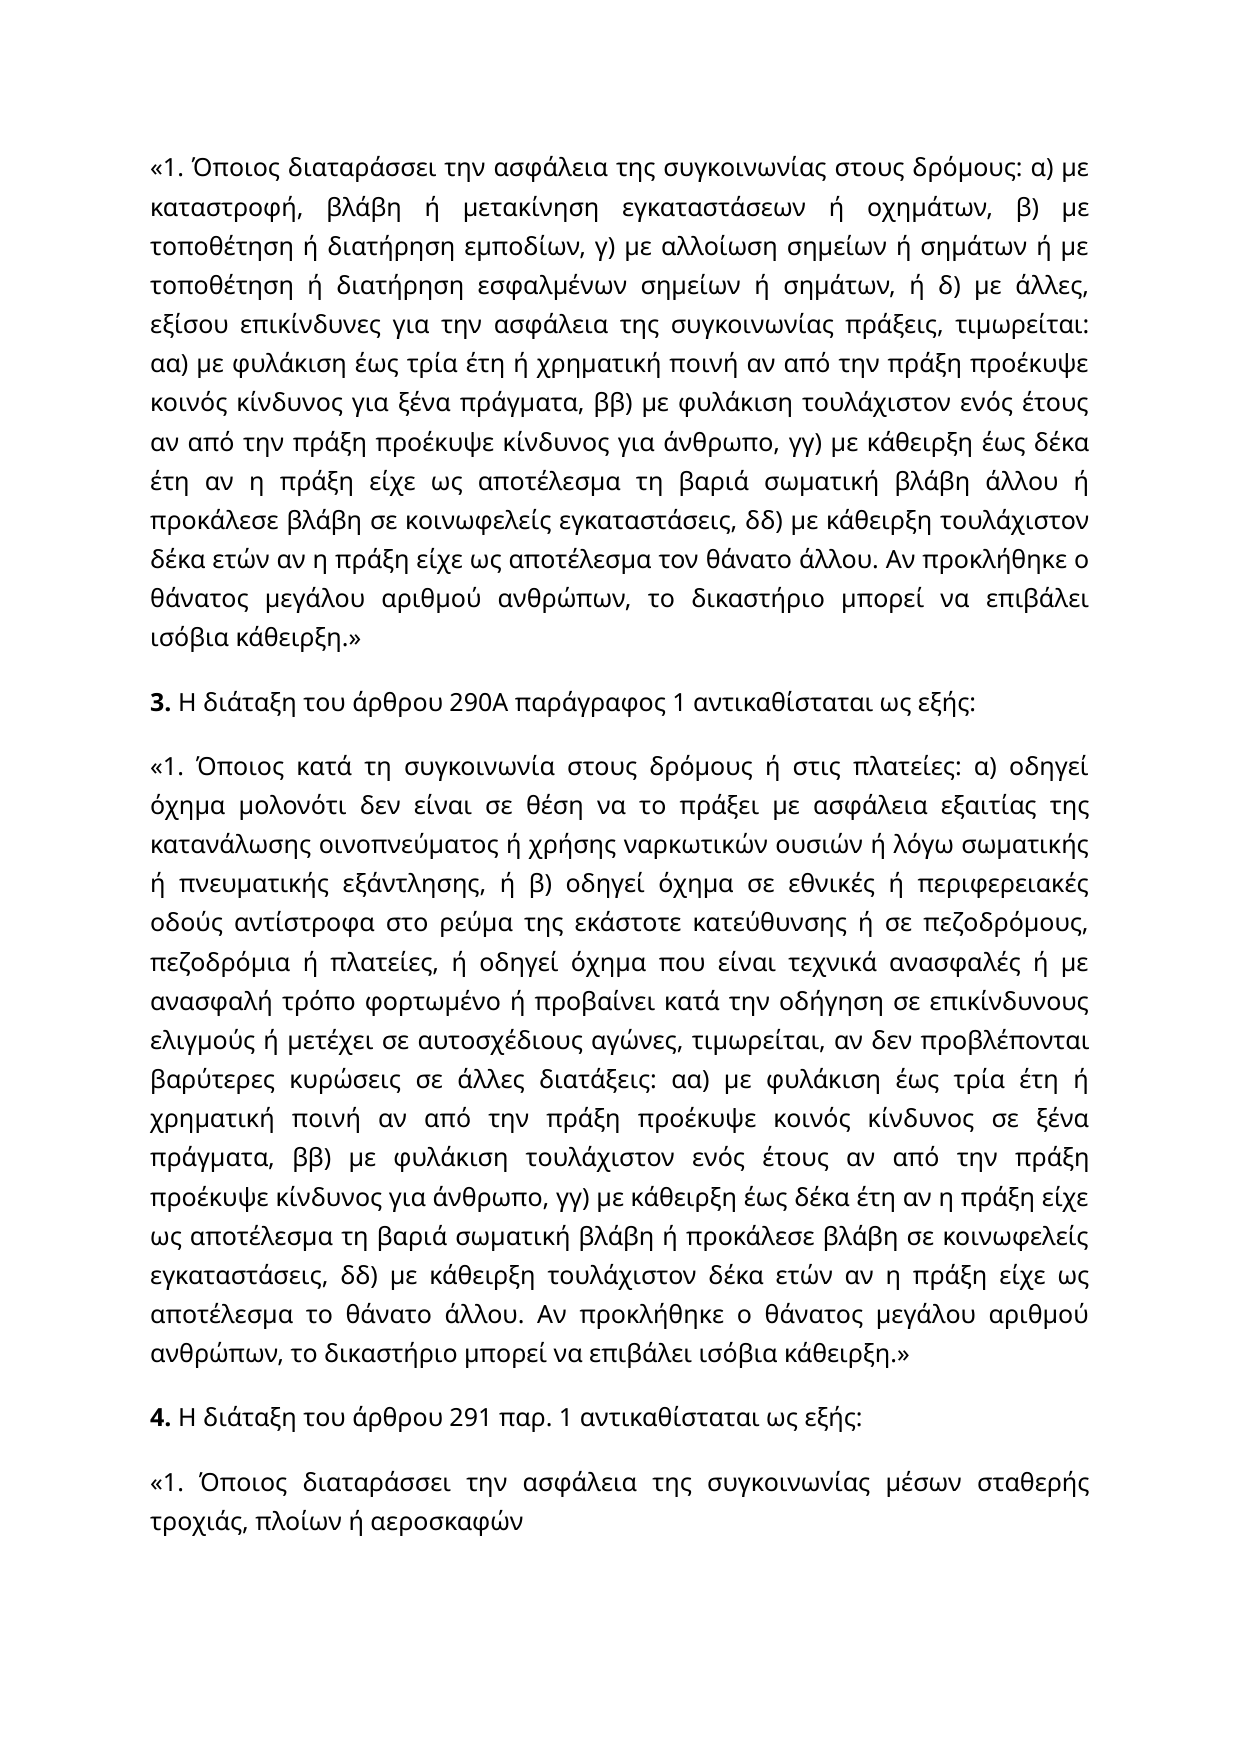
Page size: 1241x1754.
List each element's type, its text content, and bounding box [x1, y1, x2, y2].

text 4. H διάταξη του άρθρου 291 παρ. 1 αντικαθίσταται ως εξής: [150, 1400, 1090, 1434]
text «1. Όποιος διαταράσσει την ασφάλεια της συγκοινωνίας στους δρόμους: α) με καταστροφή, βλάβη ή μετακίνηση εγκαταστάσεων ή οχημάτων, β) με τοποθέτηση ή διατήρηση εμποδίων, γ) με αλλοίωση σημείων ή σημάτων ή με τοποθέτηση ή διατήρηση εσφαλμένων σημείων ή σημάτων, ή δ) με άλλες, εξίσου επικίνδυνες για την ασφάλεια της συγκοινωνίας πράξεις, τιμωρείται: αα) με φυλάκιση έως τρία έτη ή χρηματική ποινή αν από την πράξη προέκυψε κοινός κίνδυνος για ξένα πράγματα, ββ) με φυλάκιση τουλάχιστον ενός έτους αν από την πράξη προέκυψε κίνδυνος για άνθρωπο, γγ) με κάθειρξη έως δέκα έτη αν η πράξη είχε ως αποτέλεσμα τη βαριά σωματική βλάβη άλλου ή προκάλεσε βλάβη σε κοινωφελείς εγκαταστάσεις, δδ) με κάθειρξη τουλάχιστον δέκα ετών αν η πράξη είχε ως αποτέλεσμα τον θάνατο άλλου. Αν προκλήθηκε ο θάνατος μεγάλου αριθμού ανθρώπων, το δικαστήριο μπορεί να επιβάλει ισόβια κάθειρξη.» [150, 150, 1090, 654]
text 3. H διάταξη του άρθρου 290Α παράγραφος 1 αντικαθίσταται ως εξής: [150, 684, 1090, 718]
text «1. Όποιος κατά τη συγκοινωνία στους δρόμους ή στις πλατείες: α) οδηγεί όχημα μολονότι δεν είναι σε θέση να το πράξει με ασφάλεια εξαιτίας της κατανάλωσης οινοπνεύματος ή χρήσης ναρκωτικών ουσιών ή λόγω σωματικής ή πνευματικής εξάντλησης, ή β) οδηγεί όχημα σε εθνικές ή περιφερειακές οδούς αντίστροφα στο ρεύμα της εκάστοτε κατεύθυνσης ή σε πεζοδρόμους, πεζοδρόμια ή πλατείες, ή οδηγεί όχημα που είναι τεχνικά ανασφαλές ή με ανασφαλή τρόπο φορτωμένο ή προβαίνει κατά την οδήγηση σε επικίνδυνους ελιγμούς ή μετέχει σε αυτοσχέδιους αγώνες, τιμωρείται, αν δεν προβλέπονται βαρύτερες κυρώσεις σε άλλες διατάξεις: αα) με φυλάκιση έως τρία έτη ή χρηματική ποινή αν από την πράξη προέκυψε κοινός κίνδυνος σε ξένα πράγματα, ββ) με φυλάκιση τουλάχιστον ενός έτους αν από την πράξη προέκυψε κίνδυνος για άνθρωπο, γγ) με κάθειρξη έως δέκα έτη αν η πράξη είχε ως αποτέλεσμα τη βαριά σωματική βλάβη ή προκάλεσε βλάβη σε κοινωφελείς εγκαταστάσεις, δδ) με κάθειρξη τουλάχιστον δέκα ετών αν η πράξη είχε ως αποτέλεσμα το θάνατο άλλου. Αν προκλήθηκε ο θάνατος μεγάλου αριθμού ανθρώπων, το δικαστήριο μπορεί να επιβάλει ισόβια κάθειρξη.» [150, 748, 1090, 1370]
text «1. Όποιος διαταράσσει την ασφάλεια της συγκοινωνίας μέσων σταθερής τροχιάς, πλοίων ή αεροσκαφών [150, 1464, 1090, 1537]
